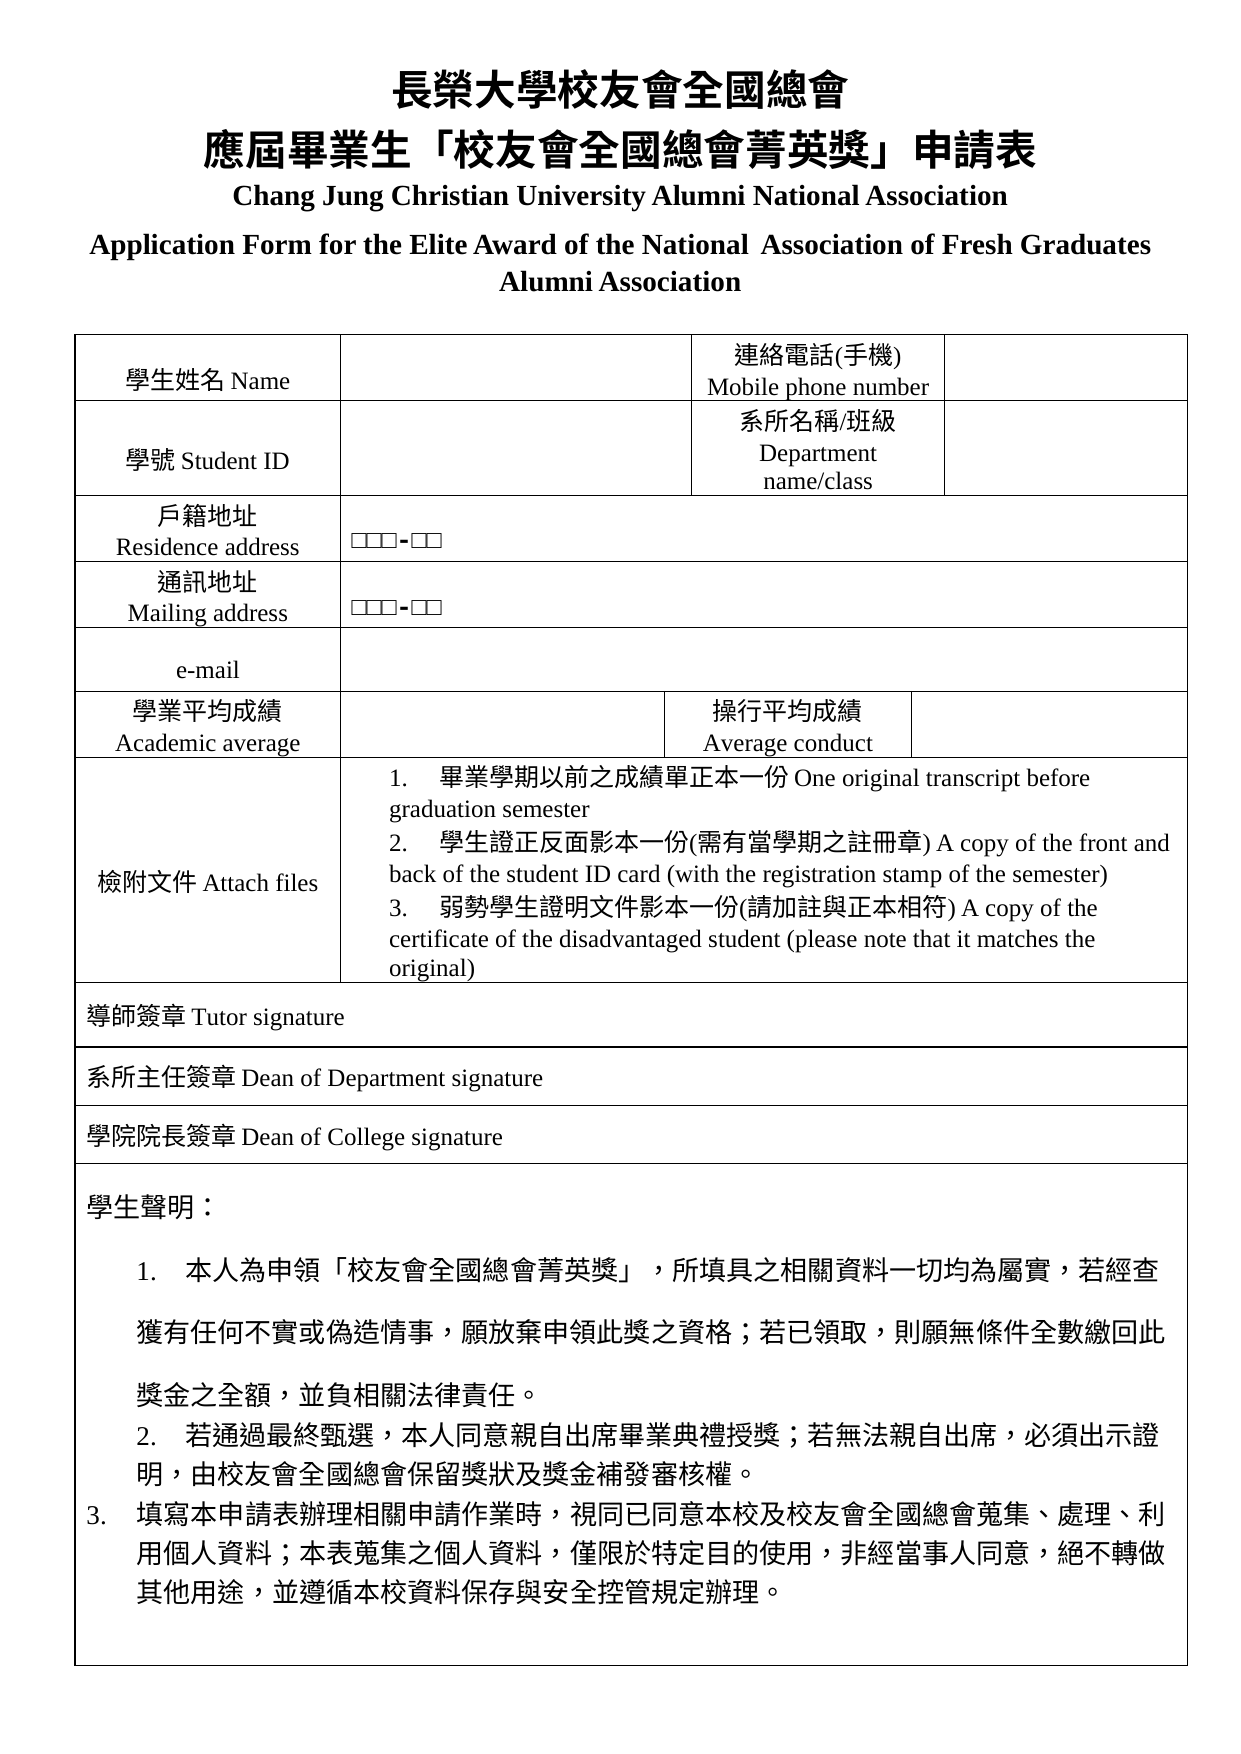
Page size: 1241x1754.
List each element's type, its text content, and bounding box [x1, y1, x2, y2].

table_cell e-mail [76, 628, 340, 691]
table_cell 操行平均成績 Average conduct [665, 692, 911, 757]
table_cell [341, 692, 664, 757]
text Chang Jung Christian University Alumni National Association [75, 178, 1165, 211]
text Application Form for the Elite Award of the National Association of Fresh Graduates Alumni Association [75, 211, 1165, 297]
table_cell 系所主任簽章Dean of Department signature [76, 1048, 1187, 1105]
table_header 連絡電話(手機) Mobile phone number [692, 335, 944, 400]
table_cell 戶籍地址 Residence address [76, 496, 340, 561]
table_cell [341, 628, 1187, 691]
table_cell □□□-□□ [341, 562, 1187, 627]
table_cell [945, 401, 1187, 495]
table_cell 學號Student ID [76, 401, 340, 495]
table_cell 學業平均成績Academic average [76, 692, 340, 757]
table_cell 學生聲明： 本人為申領「校友會全國總會菁英獎」，所填具之相關資料一切均為屬實，若經查獲有任何不實或偽造情事，願放棄申領此獎之資格；若已領取，則願無條件全數繳回此獎金之全額，並負相關法律責任。 若通過最終甄選，本人同意親自出席畢業典禮授獎；若無法親自出席，必須出示證明，由校友會全國總會保留獎狀及獎金補發審核權。 填寫本申請表辦理相關申請作業時，視同已同意本校及校友會全國總會蒐集、處理、利用個人資料；本表蒐集之個人資料，僅限於特定目的使用，非經當事人同意，絕不轉做其他用途，並遵循本校資料保存與安全控管規定辦理。 [76, 1164, 1187, 1665]
table_cell 檢附文件Attach files [76, 758, 340, 982]
text 應屆畢業生「校友會全國總會菁英獎」申請表 [75, 117, 1165, 178]
table_header [341, 335, 691, 400]
table_cell [341, 401, 691, 495]
table_cell 導師簽章Tutor signature [76, 983, 1187, 1046]
table_cell 通訊地址 Mailing address [76, 562, 340, 627]
table_header 學生姓名Name [76, 335, 340, 400]
table_cell 系所名稱/班級Department name/class [692, 401, 944, 495]
table_header [945, 335, 1187, 400]
table_cell 畢業學期以前之成績單正本一份One original transcript before graduation semester 學生證正反面影本一份(需有當學期之註冊章) A copy of the front and back of the student ID card (with the registration stamp of the semester) 弱勢學生證明文件影本一份(請加註與正本相符) A copy of the certificate of the disadvantaged student (please note that it matches the original) [341, 758, 1187, 982]
table_cell [912, 692, 1187, 757]
table_cell □□□-□□ [341, 496, 1187, 561]
table_cell 學院院長簽章Dean of College signature [76, 1106, 1187, 1163]
text 長榮大學校友會全國總會 [75, 57, 1165, 117]
